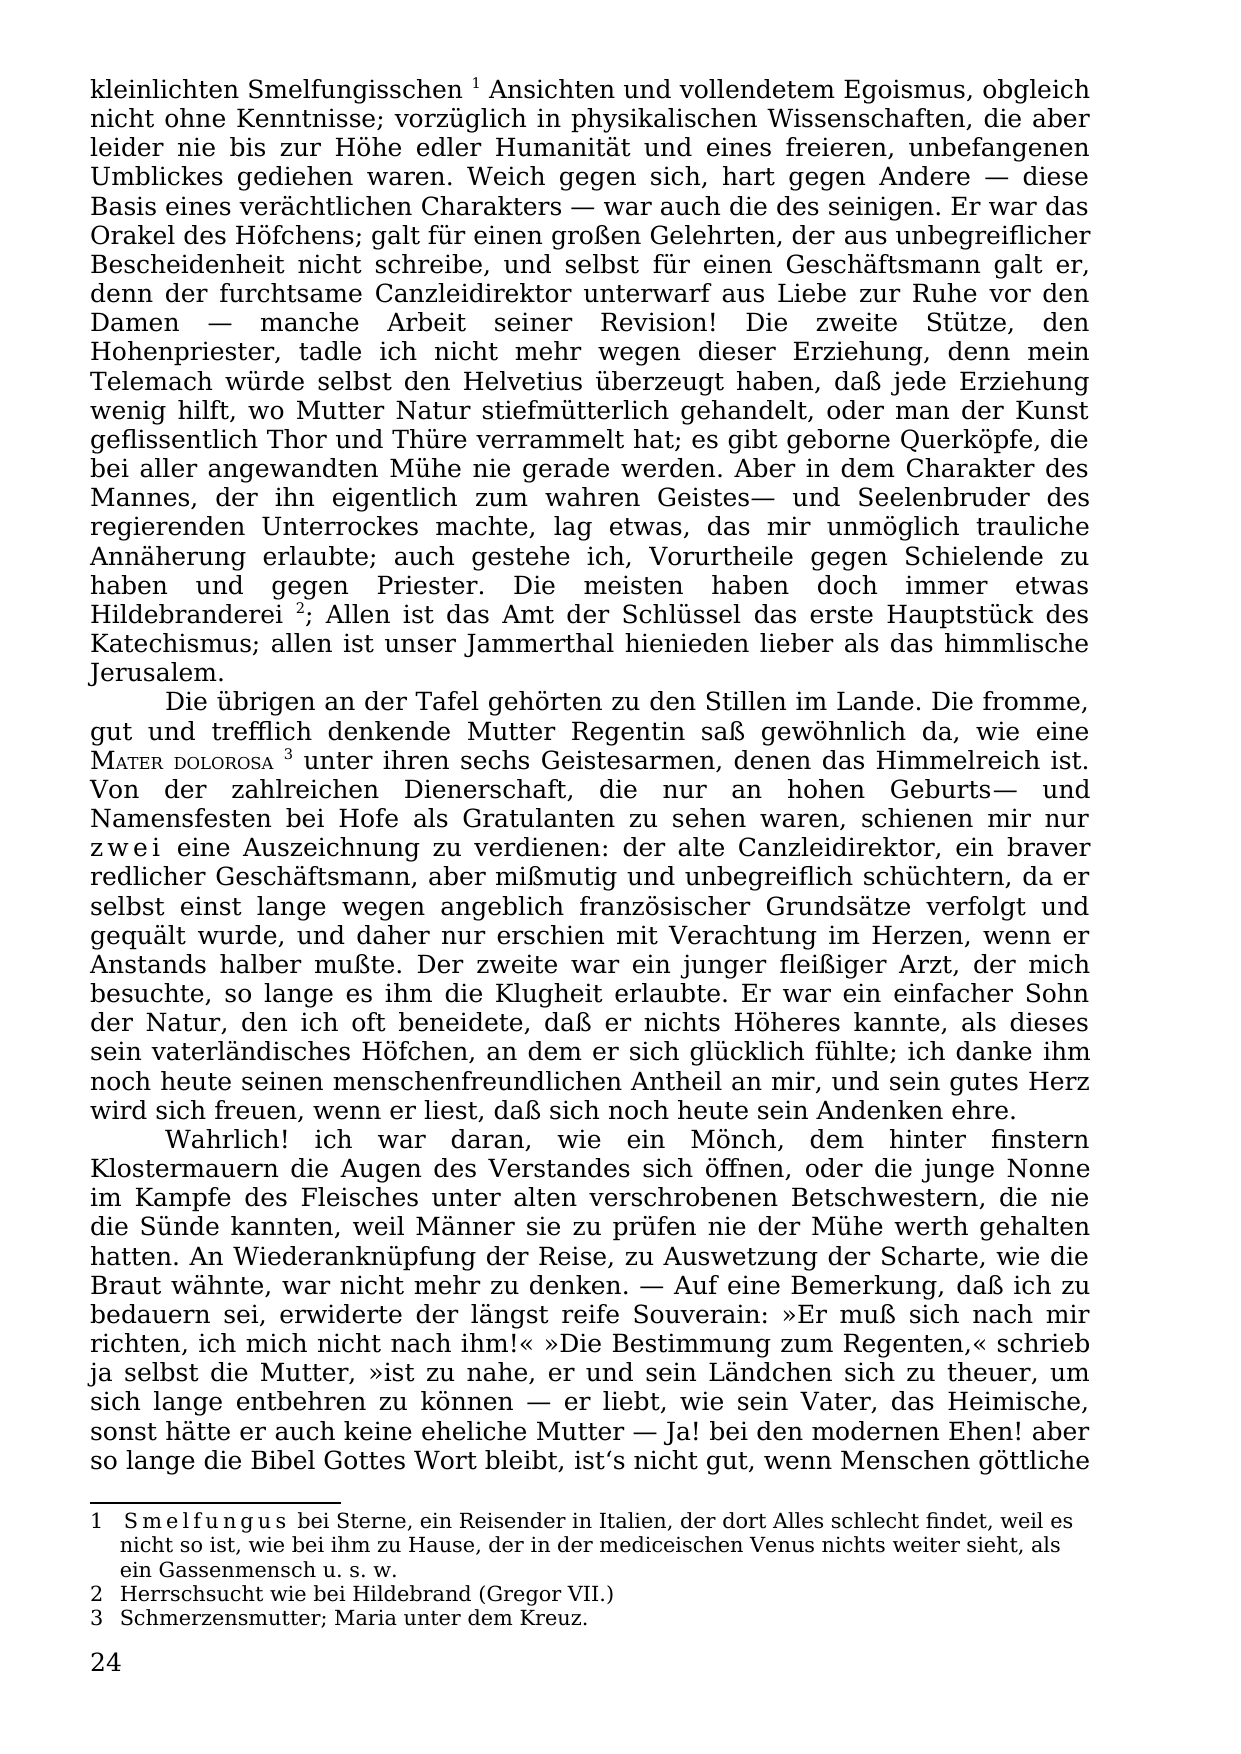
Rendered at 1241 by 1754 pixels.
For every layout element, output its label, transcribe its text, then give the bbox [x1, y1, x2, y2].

text Schmerzensmutter; Maria unter dem Kreuz. [90, 1606, 1091, 1631]
text Die übrigen an der Tafel gehörten zu den Stillen im Lande. Die fromme, gut und trefflich denkende Mutter Regentin saß gewöhnlich da, wie eine Mater dolorosa unter ihren sechs Geistesarmen, denen das Himmelreich ist. Von der zahlreichen Dienerschaft, die nur an hohen Geburts— und Namensfesten bei Hofe als Gratulanten zu sehen waren, schienen mir nur zwei eine Auszeichnung zu verdienen: der alte Canzleidirektor, ein braver redlicher Geschäftsmann, aber mißmutig und unbegreiflich schüchtern, da er selbst einst lange wegen angeblich französischer Grundsätze verfolgt und gequält wurde, und daher nur erschien mit Verachtung im Herzen, wenn er Anstands halber mußte. Der zweite war ein junger fleißiger Arzt, der mich besuchte, so lange es ihm die Klugheit erlaubte. Er war ein einfacher Sohn der Natur, den ich oft beneidete, daß er nichts Höheres kannte, als dieses sein vaterländisches Höfchen, an dem er sich glücklich fühlte; ich danke ihm noch heute seinen menschenfreundlichen Antheil an mir, und sein gutes Herz wird sich freuen, wenn er liest, daß sich noch heute sein Andenken ehre. [90, 687, 1091, 1125]
text Herrschsucht wie bei Hildebrand (Gregor VII.) [90, 1582, 1091, 1606]
text Wahrlich! ich war daran, wie ein Mönch, dem hinter finstern Klostermauern die Augen des Verstandes sich öffnen, oder die junge Nonne im Kampfe des Fleisches unter alten verschrobenen Betschwestern, die nie die Sünde kannten, weil Männer sie zu prüfen nie der Mühe werth gehalten hatten. An Wiederanknüpfung der Reise, zu Auswetzung der Scharte, wie die Braut wähnte, war nicht mehr zu denken. — Auf eine Bemerkung, daß ich zu bedauern sei, erwiderte der längst reife Souverain: »Er muß sich nach mir richten, ich mich nicht nach ihm!« »Die Bestimmung zum Regenten,« schrieb ja selbst die Mutter, »ist zu nahe, er und sein Ländchen sich zu theuer, um sich lange entbehren zu können — er liebt, wie sein Vater, das Heimische, sonst hätte er auch keine eheliche Mutter — Ja! bei den modernen Ehen! aber so lange die Bibel Gottes Wort bleibt, ist‘s nicht gut, wenn Menschen göttliche [90, 1125, 1091, 1475]
text Smelfungus bei Sterne, ein Reisender in Italien, der dort Alles schlecht findet, weil es nicht so ist, wie bei ihm zu Hause, der in der mediceischen Venus nichts weiter sieht, als ein Gassenmensch u. s. w. [90, 1509, 1091, 1582]
text kleinlichten Smelfungisschen Ansichten und vollendetem Egoismus, obgleich nicht ohne Kenntnisse; vorzüglich in physikalischen Wissenschaften, die aber leider nie bis zur Höhe edler Humanität und eines freieren, unbefangenen Umblickes gediehen waren. Weich gegen sich, hart gegen Andere — diese Basis eines verächtlichen Charakters — war auch die des seinigen. Er war das Orakel des Höfchens; galt für einen großen Gelehrten, der aus unbegreiflicher Bescheidenheit nicht schreibe, und selbst für einen Geschäftsmann galt er, denn der furchtsame Canzleidirektor unterwarf aus Liebe zur Ruhe vor den Damen — manche Arbeit seiner Revision! Die zweite Stütze, den Hohenpriester, tadle ich nicht mehr wegen dieser Erziehung, denn mein Telemach würde selbst den Helvetius überzeugt haben, daß jede Erziehung wenig hilft, wo Mutter Natur stiefmütterlich gehandelt, oder man der Kunst geflissentlich Thor und Thüre verrammelt hat; es gibt geborne Querköpfe, die bei aller angewandten Mühe nie gerade werden. Aber in dem Charakter des Mannes, der ihn eigentlich zum wahren Geistes— und Seelenbruder des regierenden Unterrockes machte, lag etwas, das mir unmöglich trauliche Annäherung erlaubte; auch gestehe ich, Vorurtheile gegen Schielende zu haben und gegen Priester. Die meisten haben doch immer etwas Hildebranderei ; Allen ist das Amt der Schlüssel das erste Hauptstück des Katechismus; allen ist unser Jammerthal hienieden lieber als das himmlische Jerusalem. [90, 75, 1091, 687]
